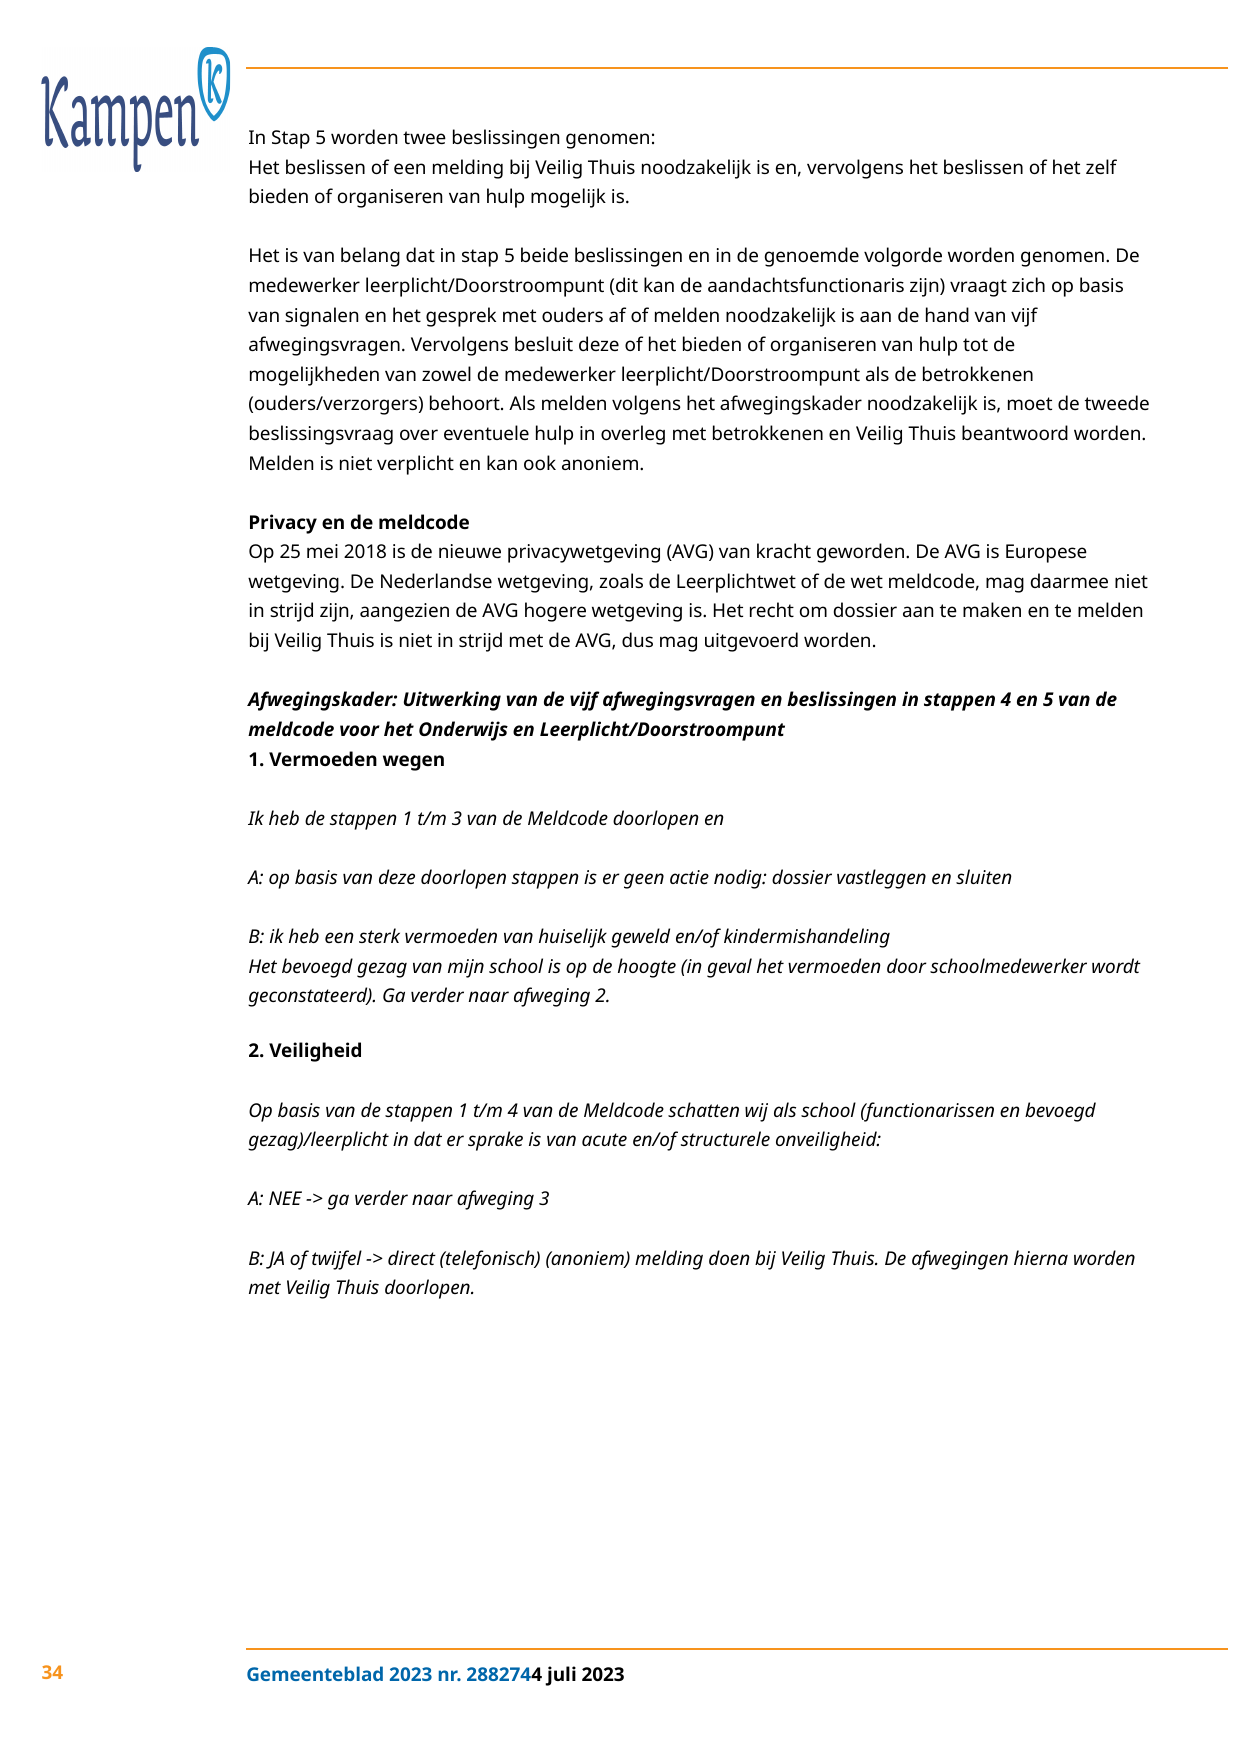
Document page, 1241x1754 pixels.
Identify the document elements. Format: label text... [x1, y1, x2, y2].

table_header 1. Vermoeden wegen Ik heb de stappen 1 t/m 3 van de Meldcode doorlopen en A: op basis van deze doorlopen stappen is er geen actie nodig: dossier vastleggen en sluiten B: ik heb een sterk vermoeden van huiselijk geweld en/of kindermishandeling Het bevoegd gezag van mijn school is op de hoogte (in geval het vermoeden door schoolmedewerker wordt geconstateerd). Ga verder naar afweging 2. [248, 746, 1152, 1038]
table_cell 2. Veiligheid Op basis van de stappen 1 t/m 4 van de Meldcode schatten wij als school (functionarissen en bevoegd gezag)/leerplicht in dat er sprake is van acute en/of structurele onveiligheid: A: NEE -> ga verder naar afweging 3 B: JA of twijfel -> direct (telefonisch) (anoniem) melding doen bij Veilig Thuis. De afwegingen hierna worden met Veilig Thuis doorlopen. [248, 1038, 1152, 1330]
text Het is van belang dat in stap 5 beide beslissingen en in de genoemde volgorde worden genomen. De medewerker leerplicht/Doorstroompunt (dit kan de aandachtsfunctionaris zijn) vraagt zich op basis van signalen en het gesprek met ouders af of melden noodzakelijk is aan de hand van vijf afwegingsvragen. Vervolgens besluit deze of het bieden of organiseren van hulp tot de mogelijkheden van zowel de medewerker leerplicht/Doorstroompunt als de betrokkenen (ouders/verzorgers) behoort. Als melden volgens het afwegingskader noodzakelijk is, moet de tweede beslissingsvraag over eventuele hulp in overleg met betrokkenen en Veilig Thuis beantwoord worden. Melden is niet verplicht en kan ook anoniem. [248, 243, 1152, 476]
text Het beslissen of een melding bij Veilig Thuis noodzakelijk is en, vervolgens het beslissen of het zelf bieden of organiseren van hulp mogelijk is. [248, 154, 1152, 209]
picture [41, 47, 231, 172]
text Privacy en de meldcode [248, 509, 1152, 535]
text Op 25 mei 2018 is de nieuwe privacywetgeving (AVG) van kracht geworden. De AVG is Europese wetgeving. De Nederlandse wetgeving, zoals de Leerplichtwet of de wet meldcode, mag daarmee niet in strijd zijn, aangezien de AVG hogere wetgeving is. Het recht om dossier aan te maken en te melden bij Veilig Thuis is niet in strijd met de AVG, dus mag uitgevoerd worden. [248, 538, 1152, 653]
text In Stap 5 worden twee beslissingen genomen: [248, 124, 1152, 150]
text Afwegingskader: Uitwerking van de vijf afwegingsvragen en beslissingen in stappen 4 en 5 van de meldcode voor het Onderwijs en Leerplicht/Doorstroompunt [248, 686, 1152, 742]
